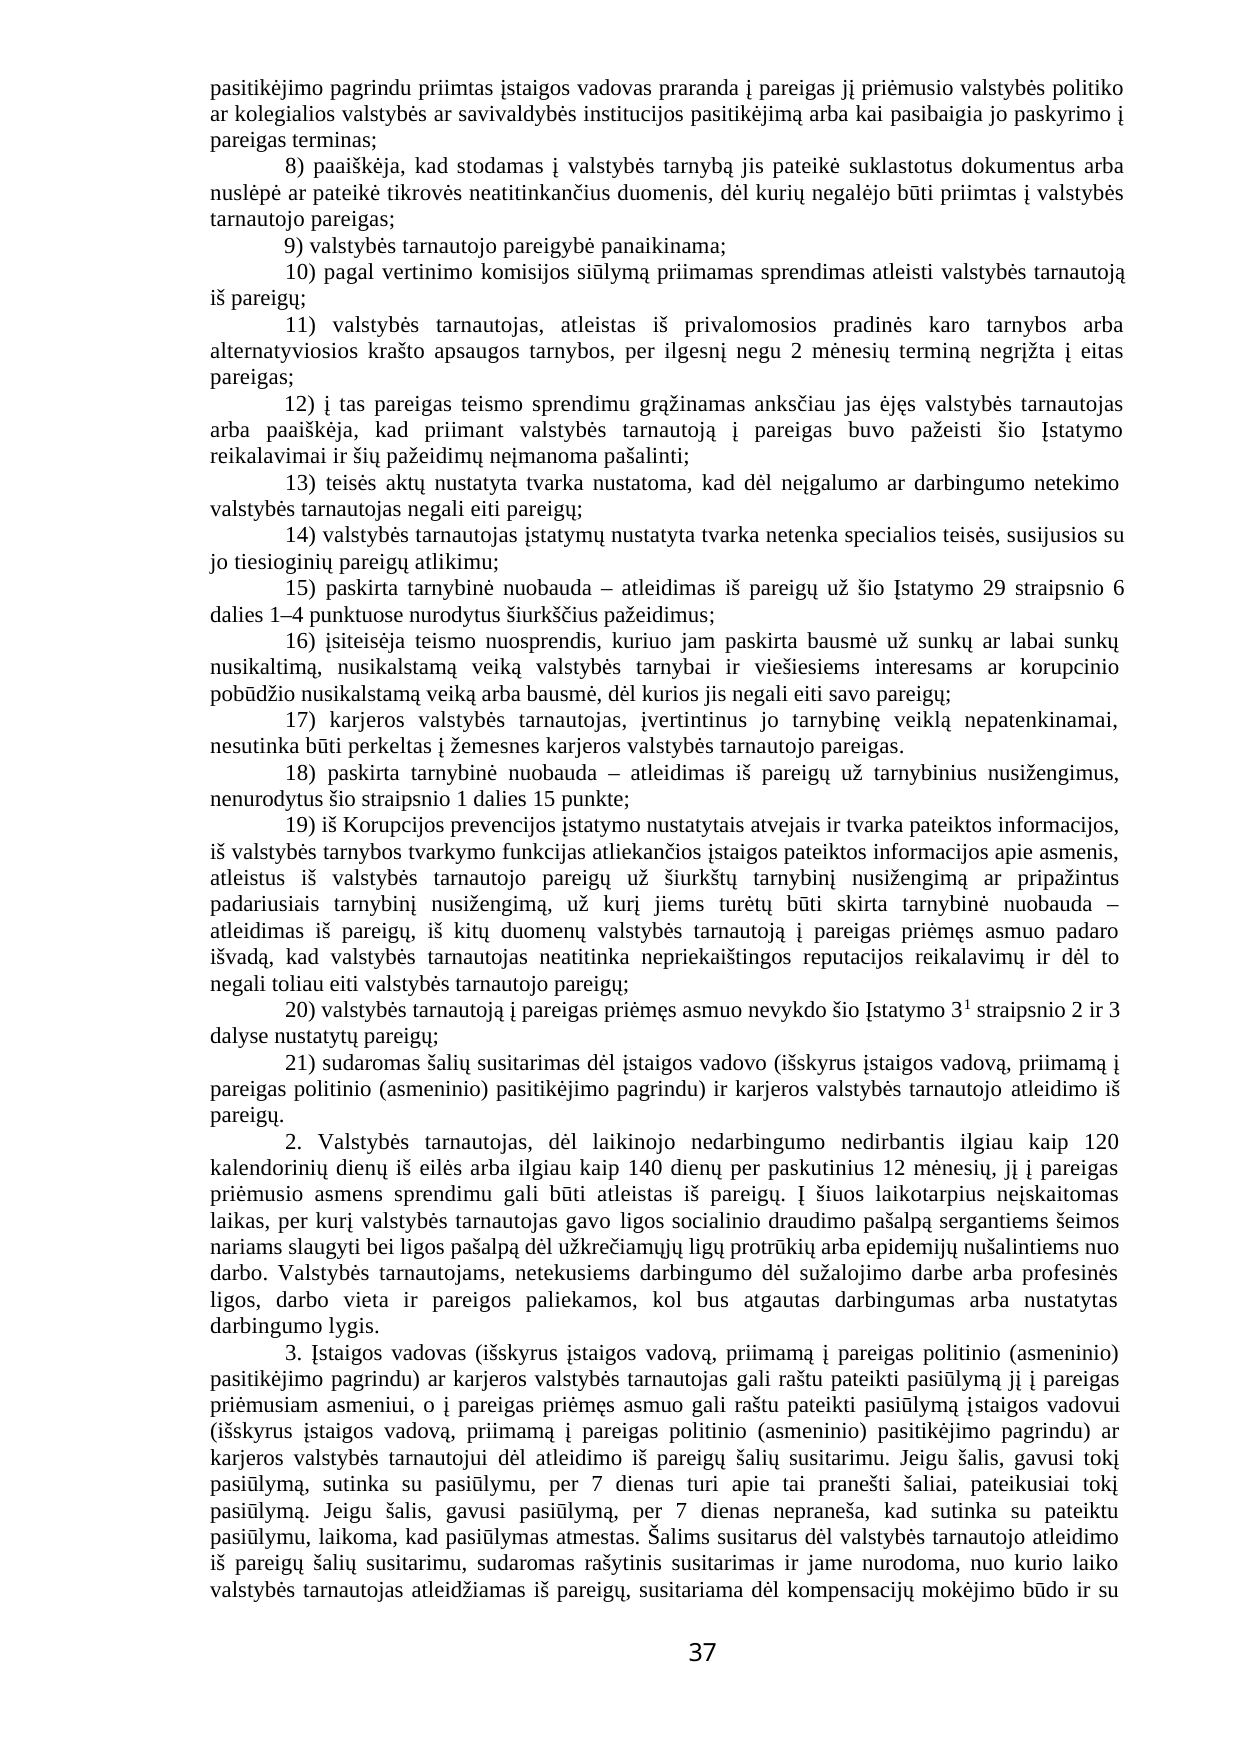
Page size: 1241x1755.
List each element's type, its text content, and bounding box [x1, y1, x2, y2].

text pasitikėjimo pagrindu priimtas įstaigos vadovas praranda į pareigas jį priėmusio valstybės politiko ar kolegialios valstybės ar savivaldybės institucijos pasitikėjimą arba kai pasibaigia jo paskyrimo į pareigas terminas; [210, 73, 1126, 153]
text 13) teisės aktų nustatyta tvarka nustatoma, kad dėl neįgalumo ar darbingumo netekimo valstybės tarnautojas negali eiti pareigų; [210, 469, 1120, 522]
text 19) iš Korupcijos prevencijos įstatymo nustatytais atvejais ir tvarka pateiktos informacijos, iš valstybės tarnybos tvarkymo funkcijas atliekančios įstaigos pateiktos informacijos apie asmenis, atleistus iš valstybės tarnautojo pareigų už šiurkštų tarnybinį nusižengimą ar pripažintus padariusiais tarnybinį nusižengimą, už kurį jiems turėtų būti skirta tarnybinė nuobauda – atleidimas iš pareigų, iš kitų duomenų valstybės tarnautoją į pareigas priėmęs asmuo padaro išvadą, kad valstybės tarnautojas neatitinka nepriekaištingos reputacijos reikalavimų ir dėl to negali toliau eiti valstybės tarnautojo pareigų; [210, 811, 1120, 996]
text 20) valstybės tarnautoją į pareigas priėmęs asmuo nevykdo šio Įstatymo 31 straipsnio 2 ir 3 dalyse nustatytų pareigų; [210, 996, 1120, 1049]
text 10) pagal vertinimo komisijos siūlymą priimamas sprendimas atleisti valstybės tarnautoją iš pareigų; [210, 258, 1126, 311]
text 16) įsiteisėja teismo nuosprendis, kuriuo jam paskirta bausmė už sunkų ar labai sunkų nusikaltimą, nusikalstamą veiką valstybės tarnybai ir viešiesiems interesams ar korupcinio pobūdžio nusikalstamą veiką arba bausmė, dėl kurios jis negali eiti savo pareigų; [210, 627, 1120, 706]
text 8) paaiškėja, kad stodamas į valstybės tarnybą jis pateikė suklastotus dokumentus arba nuslėpė ar pateikė tikrovės neatitinkančius duomenis, dėl kurių negalėjo būti priimtas į valstybės tarnautojo pareigas; [210, 153, 1126, 232]
text 9) valstybės tarnautojo pareigybė panaikinama; [210, 232, 1126, 258]
text 11) valstybės tarnautojas, atleistas iš privalomosios pradinės karo tarnybos arba alternatyviosios krašto apsaugos tarnybos, per ilgesnį negu 2 mėnesių terminą negrįžta į eitas pareigas; [210, 311, 1126, 390]
text 3. Įstaigos vadovas (išskyrus įstaigos vadovą, priimamą į pareigas politinio (asmeninio) pasitikėjimo pagrindu) ar karjeros valstybės tarnautojas gali raštu pateikti pasiūlymą jį į pareigas priėmusiam asmeniui, o į pareigas priėmęs asmuo gali raštu pateikti pasiūlymą įstaigos vadovui (išskyrus įstaigos vadovą, priimamą į pareigas politinio (asmeninio) pasitikėjimo pagrindu) ar karjeros valstybės tarnautojui dėl atleidimo iš pareigų šalių susitarimu. Jeigu šalis, gavusi tokį pasiūlymą, sutinka su pasiūlymu, per 7 dienas turi apie tai pranešti šaliai, pateikusiai tokį pasiūlymą. Jeigu šalis, gavusi pasiūlymą, per 7 dienas nepraneša, kad sutinka su pateiktu pasiūlymu, laikoma, kad pasiūlymas atmestas. Šalims susitarus dėl valstybės tarnautojo atleidimo iš pareigų šalių susitarimu, sudaromas rašytinis susitarimas ir jame nurodoma, nuo kurio laiko valstybės tarnautojas atleidžiamas iš pareigų, susitariama dėl kompensacijų mokėjimo būdo ir su [210, 1338, 1120, 1602]
text 12) į tas pareigas teismo sprendimu grąžinamas anksčiau jas ėjęs valstybės tarnautojas arba paaiškėja, kad priimant valstybės tarnautoją į pareigas buvo pažeisti šio Įstatymo reikalavimai ir šių pažeidimų neįmanoma pašalinti; [210, 390, 1126, 469]
text 14) valstybės tarnautojas įstatymų nustatyta tvarka netenka specialios teisės, susijusios su jo tiesioginių pareigų atlikimu; [210, 522, 1126, 574]
text 21) sudaromas šalių susitarimas dėl įstaigos vadovo (išskyrus įstaigos vadovą, priimamą į pareigas politinio (asmeninio) pasitikėjimo pagrindu) ir karjeros valstybės tarnautojo atleidimo iš pareigų. [210, 1049, 1120, 1128]
text 2. Valstybės tarnautojas, dėl laikinojo nedarbingumo nedirbantis ilgiau kaip 120 kalendorinių dienų iš eilės arba ilgiau kaip 140 dienų per paskutinius 12 mėnesių, jį į pareigas priėmusio asmens sprendimu gali būti atleistas iš pareigų. Į šiuos laikotarpius neįskaitomas laikas, per kurį valstybės tarnautojas gavo ligos socialinio draudimo pašalpą sergantiems šeimos nariams slaugyti bei ligos pašalpą dėl užkrečiamųjų ligų protrūkių arba epidemijų nušalintiems nuo darbo. Valstybės tarnautojams, netekusiems darbingumo dėl sužalojimo darbe arba profesinės ligos, darbo vieta ir pareigos paliekamos, kol bus atgautas darbingumas arba nustatytas darbingumo lygis. [210, 1128, 1120, 1338]
text 17) karjeros valstybės tarnautojas, įvertintinus jo tarnybinę veiklą nepatenkinamai, nesutinka būti perkeltas į žemesnes karjeros valstybės tarnautojo pareigas. [210, 706, 1120, 759]
text 15) paskirta tarnybinė nuobauda – atleidimas iš pareigų už šio Įstatymo 29 straipsnio 6 dalies 1–4 punktuose nurodytus šiurkščius pažeidimus; [210, 574, 1126, 627]
text 18) paskirta tarnybinė nuobauda – atleidimas iš pareigų už tarnybinius nusižengimus, nenurodytus šio straipsnio 1 dalies 15 punkte; [210, 759, 1120, 811]
